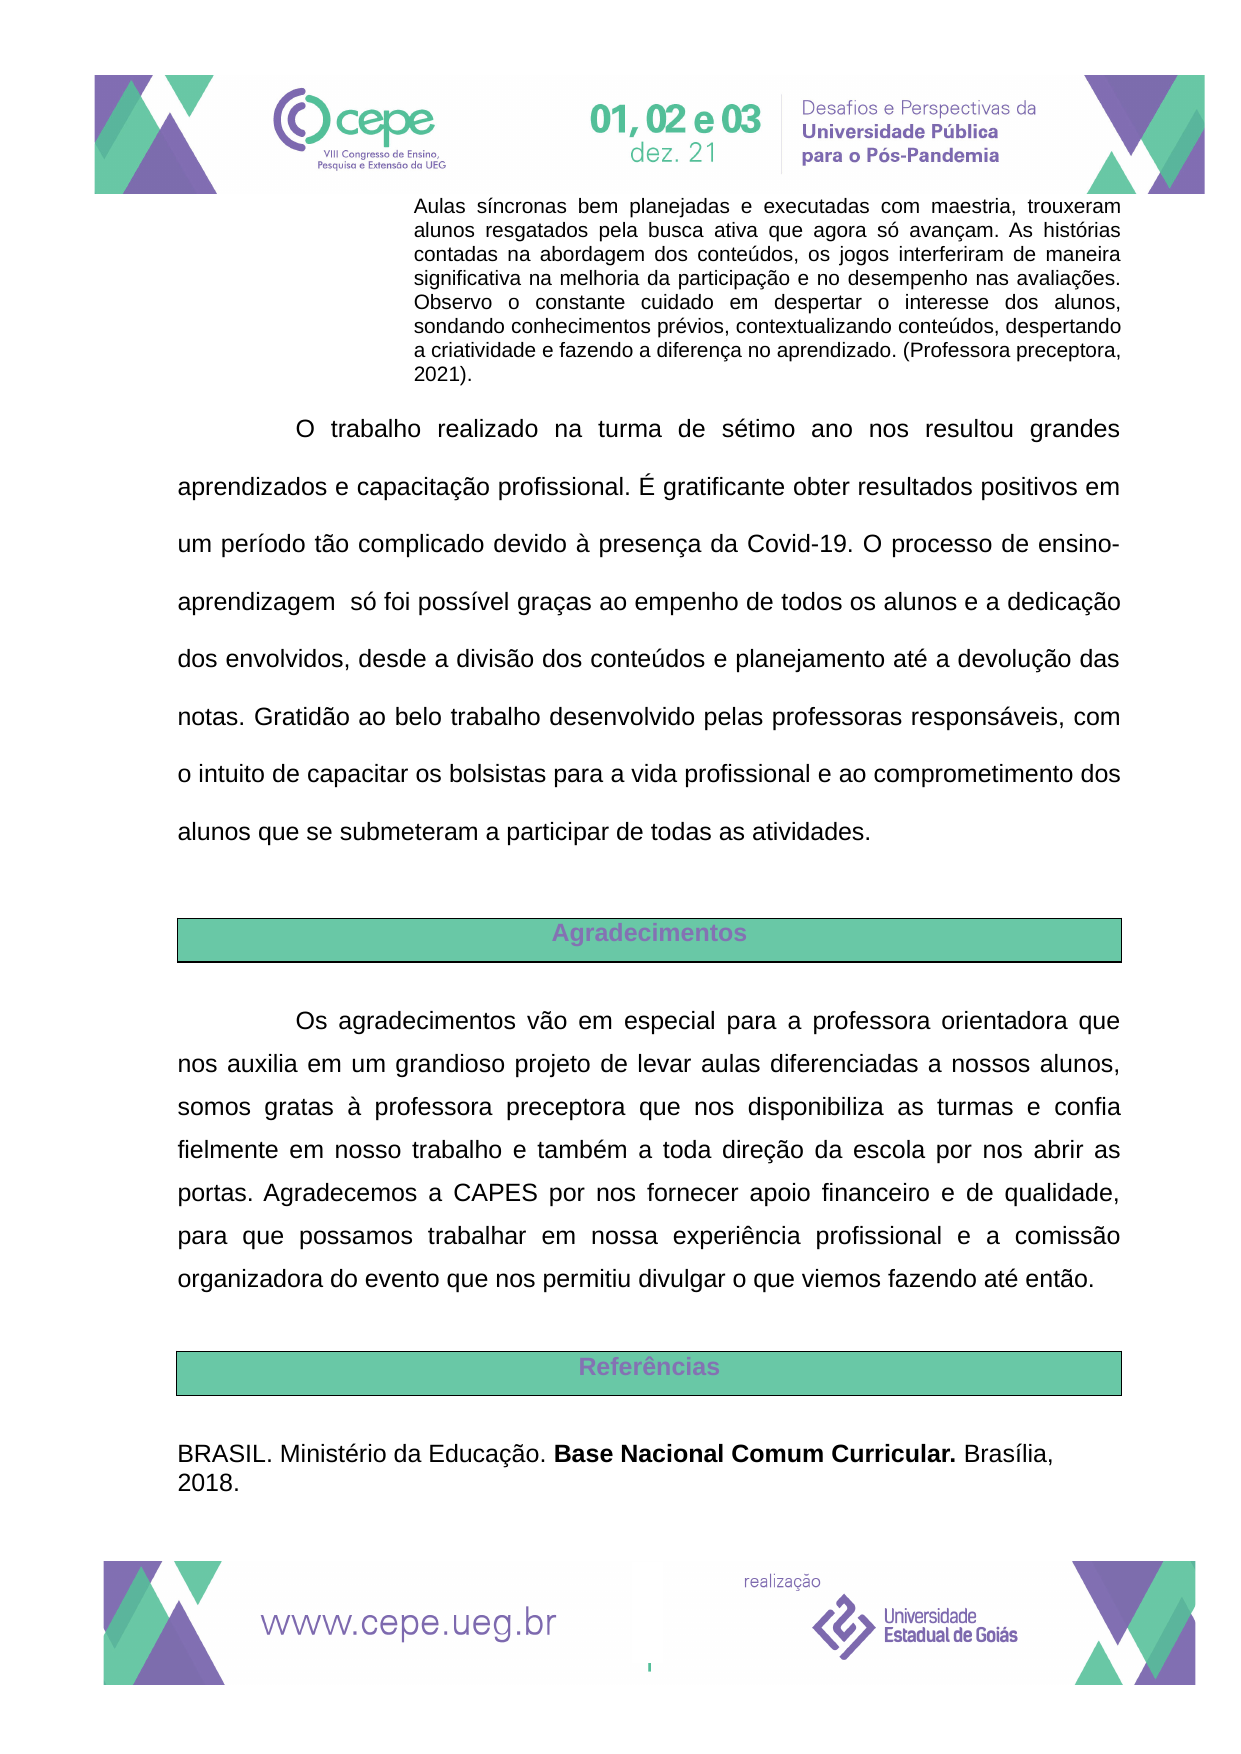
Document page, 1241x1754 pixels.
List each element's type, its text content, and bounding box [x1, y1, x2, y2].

text BRASIL. Ministério da Educação. Base Nacional Comum Curricular. Brasília, 2018. [177, 1439, 1122, 1496]
text O trabalho realizado na turma de sétimo ano nos resultou grandes aprendizados e capacitação profissional. É gratificante obter resultados positivos em um período tão complicado devido à presença da Covid-19. O processo de ensino-aprendizagem só foi possível graças ao empenho de todos os alunos e a dedicação dos envolvidos, desde a divisão dos conteúdos e planejamento até a devolução das notas. Gratidão ao belo trabalho desenvolvido pelas professoras responsáveis, com o intuito de capacitar os bolsistas para a vida profissional e ao comprometimento dos alunos que se submeteram a participar de todas as atividades. [177, 414, 1122, 846]
text Aulas síncronas bem planejadas e executadas com maestria, trouxeram alunos resgatados pela busca ativa que agora só avançam. As histórias contadas na abordagem dos conteúdos, os jogos interferiram de maneira significativa na melhoria da participação e no desempenho nas avaliações. Observo o constante cuidado em despertar o interesse dos alunos, sondando conhecimentos prévios, contextualizando conteúdos, despertando a criatividade e fazendo a diferença no aprendizado. (Professora preceptora, 2021). [413, 194, 1122, 386]
text Os agradecimentos vão em especial para a professora orientadora que nos auxilia em um grandioso projeto de levar aulas diferenciadas a nossos alunos, somos gratas à professora preceptora que nos disponibiliza as turmas e confia fielmente em nosso trabalho e também a toda direção da escola por nos abrir as portas. Agradecemos a CAPES por nos fornecer apoio financeiro e de qualidade, para que possamos trabalhar em nossa experiência profissional e a comissão organizadora do evento que nos permitiu divulgar o que viemos fazendo até então. [177, 1006, 1122, 1293]
table_header Agradecimentos [178, 919, 1121, 961]
table_header Referências [177, 1352, 1121, 1395]
